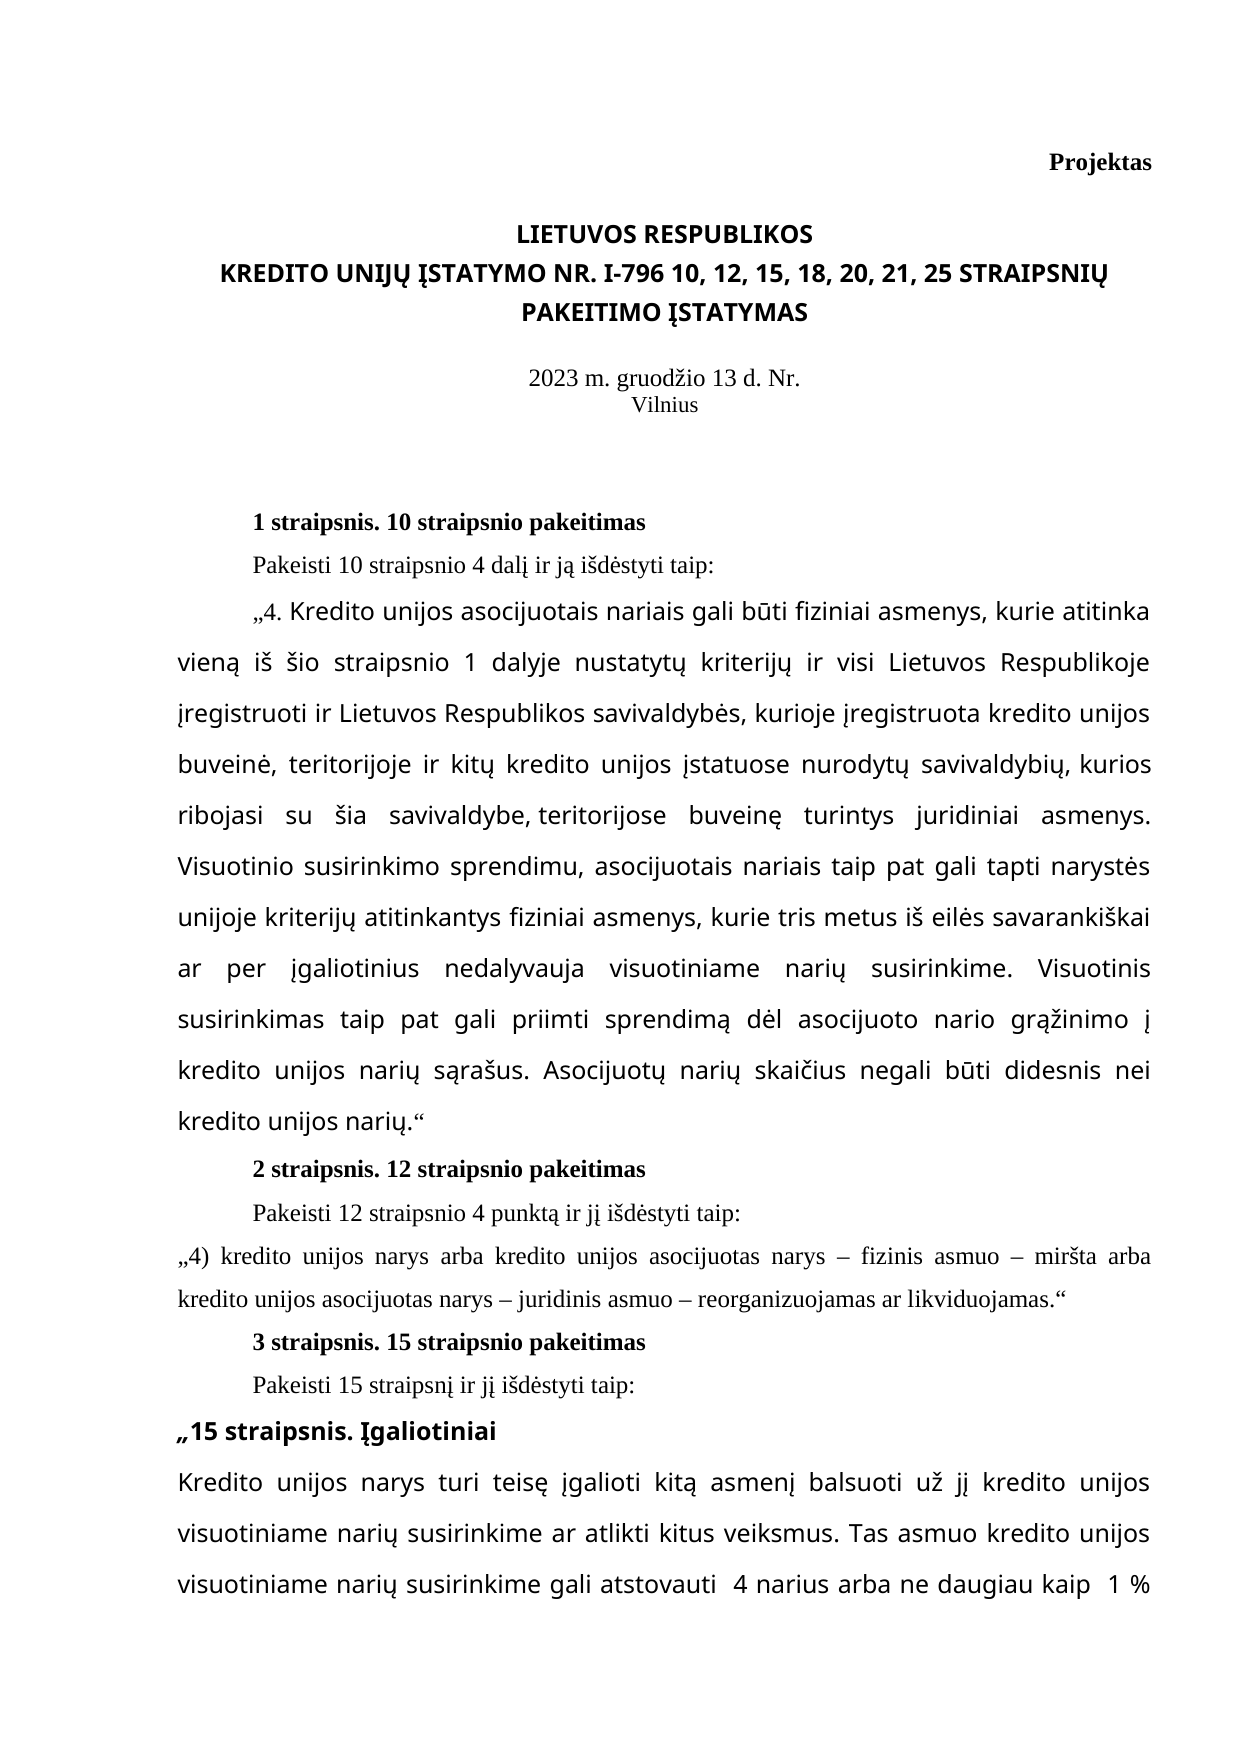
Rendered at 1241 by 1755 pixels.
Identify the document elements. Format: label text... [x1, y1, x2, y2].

text KREDITO UNIJŲ ĮSTATYMO NR. I-796 10, 12, 15, 18, 20, 21, 25 STRAIPSNIŲ PAKEITIMO ĮSTATYMAS [177, 256, 1152, 329]
text Pakeisti 15 straipsnį ir jį išdėstyti taip: [177, 1370, 1152, 1399]
text „15 straipsnis. Įgaliotiniai [177, 1413, 1152, 1447]
text 2023 m. gruodžio 13 d. Nr. [177, 363, 1152, 391]
text „4. Kredito unijos asocijuotais nariais gali būti fiziniai asmenys, kurie atitinka vieną iš šio straipsnio 1 dalyje nustatytų kriterijų ir visi Lietuvos Respublikoje įregistruoti ir Lietuvos Respublikos savivaldybės, kurioje įregistruota kredito unijos buveinė, teritorijoje ir kitų kredito unijos įstatuose nurodytų savivaldybių, kurios ribojasi su šia savivaldybe, teritorijose buveinę turintys juridiniai asmenys. Visuotinio susirinkimo sprendimu, asocijuotais nariais taip pat gali tapti narystės unijoje kriterijų atitinkantys fiziniai asmenys, kurie tris metus iš eilės savarankiškai ar per įgaliotinius nedalyvauja visuotiniame narių susirinkime. Visuotinis susirinkimas taip pat gali priimti sprendimą dėl asocijuoto nario grąžinimo į kredito unijos narių sąrašus. Asocijuotų narių skaičius negali būti didesnis nei kredito unijos narių.“ [177, 593, 1152, 1138]
text 3 straipsnis. 15 straipsnio pakeitimas [177, 1327, 1152, 1356]
text LIETUVOS RESPUBLIKOS [177, 216, 1152, 250]
text Kredito unijos narys turi teisę įgalioti kitą asmenį balsuoti už jį kredito unijos visuotiniame narių susirinkime ar atlikti kitus veiksmus. Tas asmuo kredito unijos visuotiniame narių susirinkime gali atstovauti 4 narius arba ne daugiau kaip 1 % [177, 1464, 1152, 1601]
text 1 straipsnis. 10 straipsnio pakeitimas [177, 507, 1152, 536]
text Vilnius [177, 391, 1152, 418]
text 2 straipsnis. 12 straipsnio pakeitimas [177, 1154, 1152, 1183]
text „4) kredito unijos narys arba kredito unijos asocijuotas narys – fizinis asmuo – miršta arba kredito unijos asocijuotas narys – juridinis asmuo – reorganizuojamas ar likviduojamas.“ [177, 1241, 1152, 1313]
text Pakeisti 10 straipsnio 4 dalį ir ją išdėstyti taip: [177, 550, 1152, 579]
text Projektas [177, 147, 1152, 176]
text Pakeisti 12 straipsnio 4 punktą ir jį išdėstyti taip: [177, 1198, 1152, 1226]
